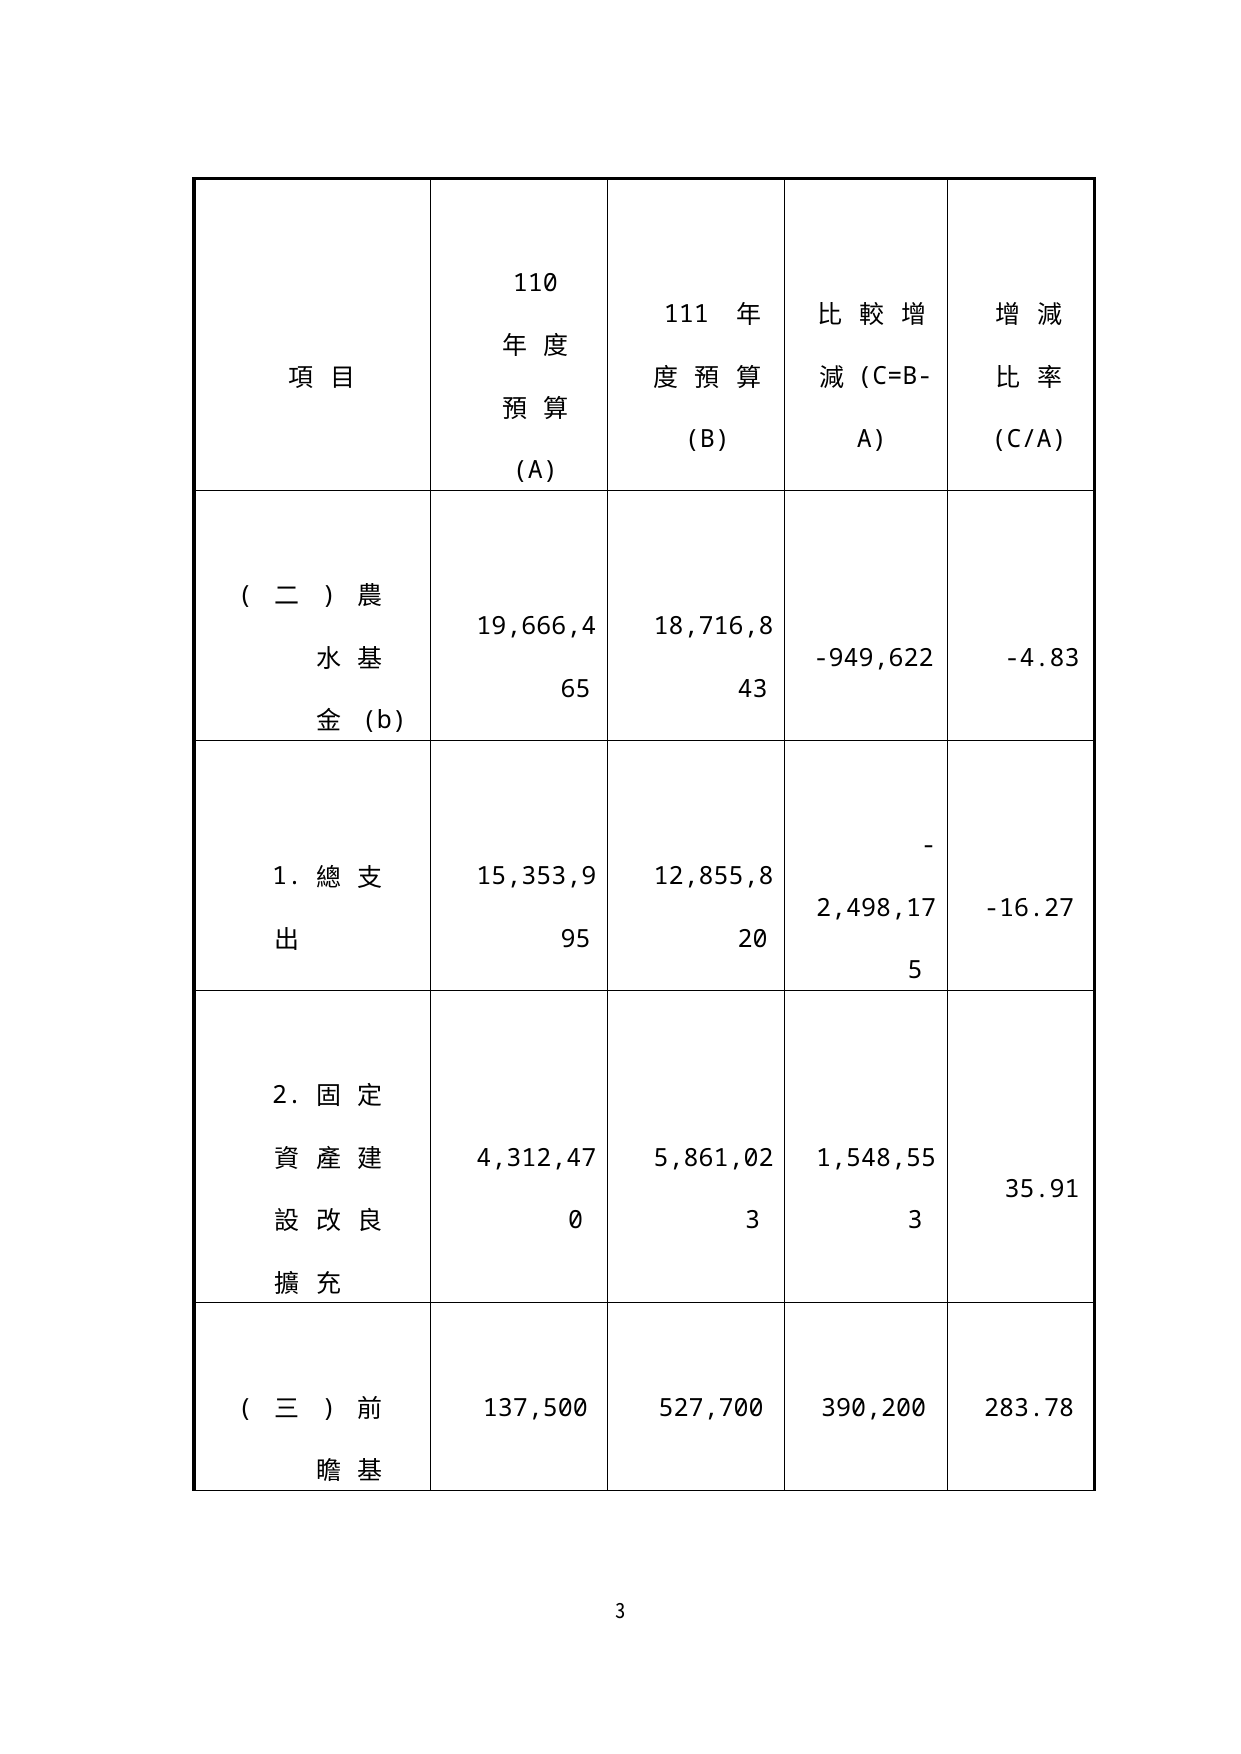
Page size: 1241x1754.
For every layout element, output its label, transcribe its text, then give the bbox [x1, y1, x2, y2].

table_header 111年度預算(B) [608, 180, 784, 490]
table_cell 2.固定資產建設改良擴充 [196, 991, 430, 1302]
table_cell 1,548,553 [785, 991, 947, 1302]
table_header 110年度預算(A) [431, 180, 607, 490]
table_cell -2,498,175 [785, 741, 947, 990]
table_cell -949,622 [785, 491, 947, 740]
table_cell 1.總支出 [196, 741, 430, 990]
table_cell 12,855,820 [608, 741, 784, 990]
table_cell 137,500 [431, 1303, 607, 1490]
table_cell 18,716,843 [608, 491, 784, 740]
table_cell 390,200 [785, 1303, 947, 1490]
table_cell -16.27 [948, 741, 1093, 990]
table_cell 5,861,023 [608, 991, 784, 1302]
table_cell 19,666,465 [431, 491, 607, 740]
table_header 項目 [196, 180, 430, 490]
table_cell (二)農水基金(b) [196, 491, 430, 740]
table_cell 35.91 [948, 991, 1093, 1302]
table_cell 15,353,995 [431, 741, 607, 990]
table_cell -4.83 [948, 491, 1093, 740]
table_cell (三)前瞻基 [196, 1303, 430, 1490]
table_cell 4,312,470 [431, 991, 607, 1302]
table_header 比較增減(C=B-A) [785, 180, 947, 490]
table_cell 527,700 [608, 1303, 784, 1490]
table_cell 283.78 [948, 1303, 1093, 1490]
table_header 增減比率(C/A) [948, 180, 1093, 490]
